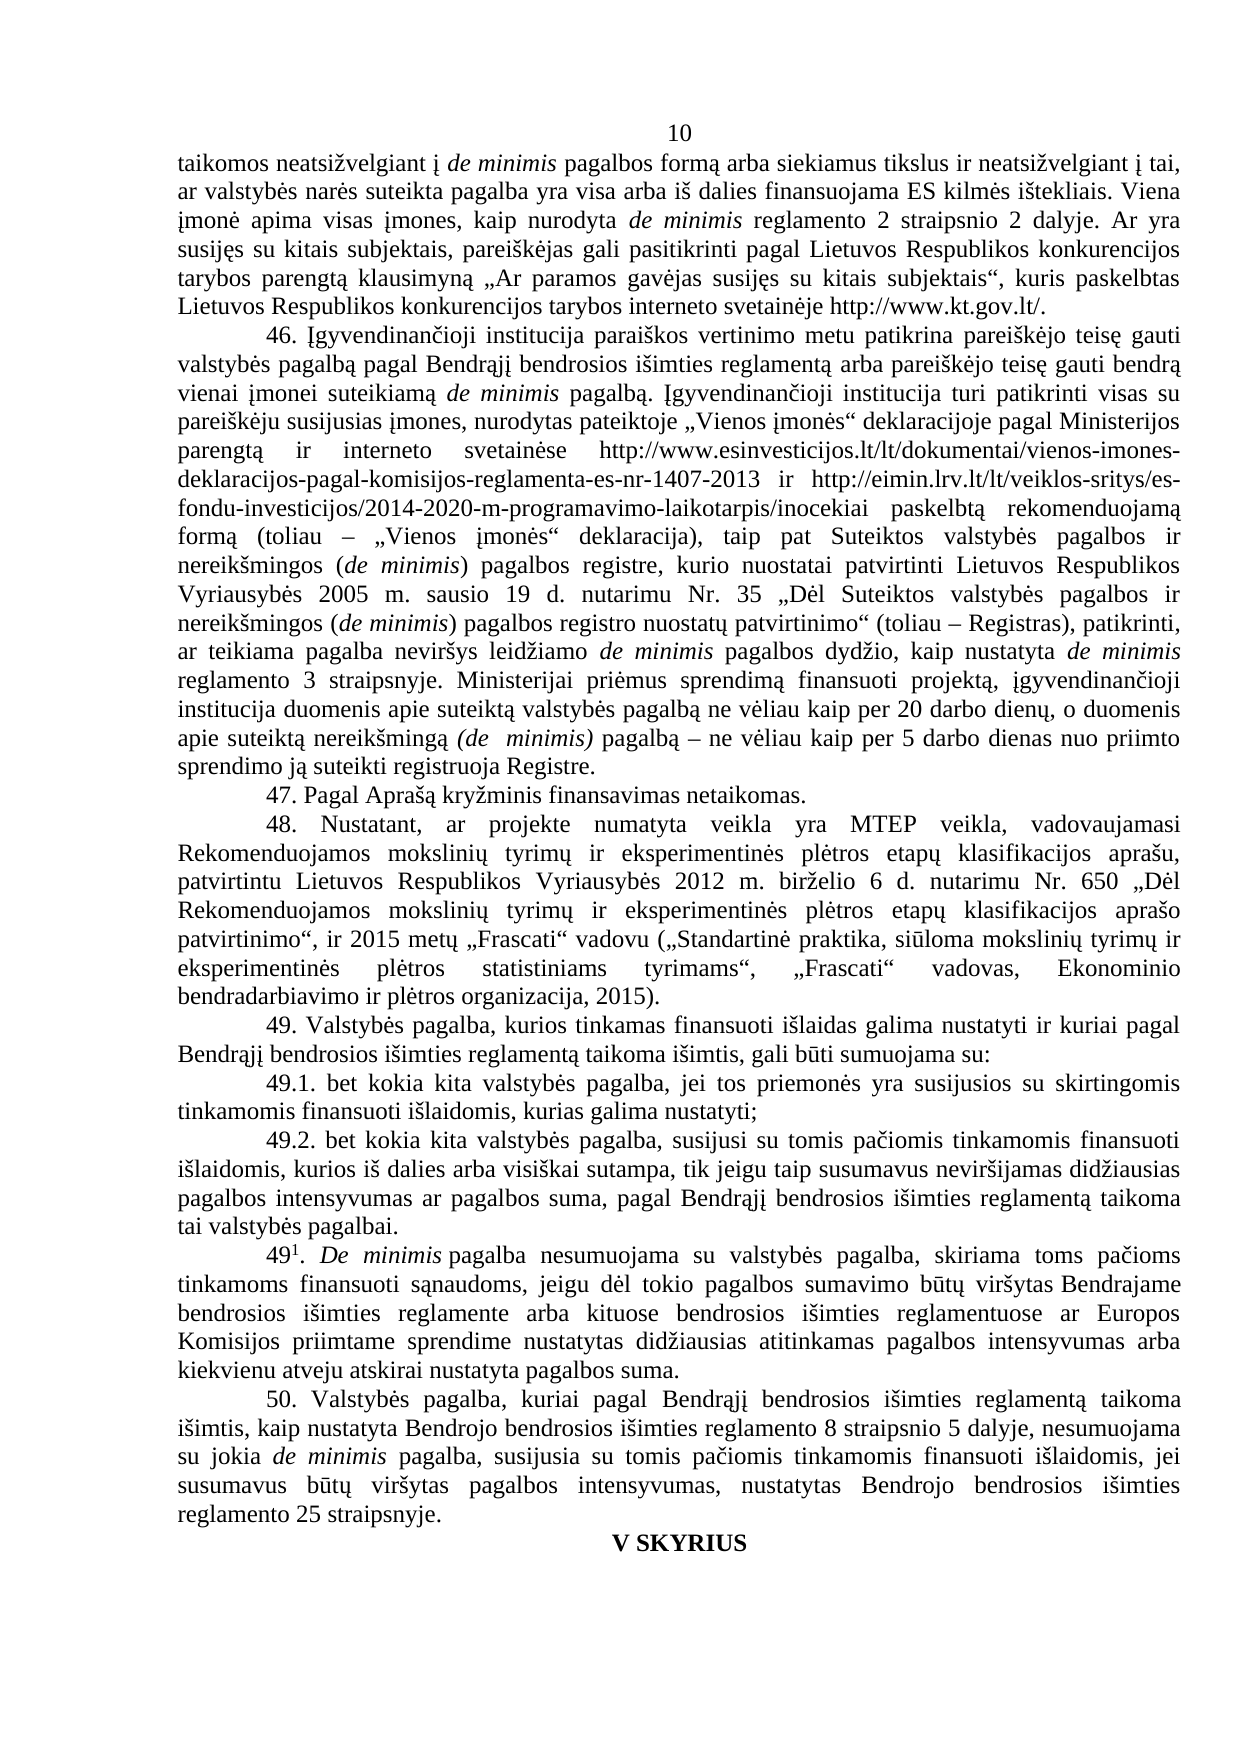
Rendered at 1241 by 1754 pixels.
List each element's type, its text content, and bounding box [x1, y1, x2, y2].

text 491. De minimis pagalba nesumuojama su valstybės pagalba, skiriama toms pačioms tinkamoms finansuoti sąnaudoms, jeigu dėl tokio pagalbos sumavimo būtų viršytas Bendrajame bendrosios išimties reglamente arba kituose bendrosios išimties reglamentuose ar Europos Komisijos priimtame sprendime nustatytas didžiausias atitinkamas pagalbos intensyvumas arba kiekvienu atveju atskirai nustatyta pagalbos suma. [177, 1240, 1181, 1384]
text 49.1. bet kokia kita valstybės pagalba, jei tos priemonės yra susijusios su skirtingomis tinkamomis finansuoti išlaidomis, kurias galima nustatyti; [177, 1068, 1181, 1125]
text 46. Įgyvendinančioji institucija paraiškos vertinimo metu patikrina pareiškėjo teisę gauti valstybės pagalbą pagal Bendrąjį bendrosios išimties reglamentą arba pareiškėjo teisę gauti bendrą vienai įmonei suteikiamą de minimis pagalbą. Įgyvendinančioji institucija turi patikrinti visas su pareiškėju susijusias įmones, nurodytas pateiktoje „Vienos įmonės“ deklaracijoje pagal Ministerijos parengtą ir interneto svetainėse http://www.esinvesticijos.lt/lt/dokumentai/vienos-imones-deklaracijos-pagal-komisijos-reglamenta-es-nr-1407-2013 ir http://eimin.lrv.lt/lt/veiklos-sritys/es-fondu-investicijos/2014-2020-m-programavimo-laikotarpis/inocekiai paskelbtą rekomenduojamą formą (toliau – „Vienos įmonės“ deklaracija), taip pat Suteiktos valstybės pagalbos ir nereikšmingos (de minimis) pagalbos registre, kurio nuostatai patvirtinti Lietuvos Respublikos Vyriausybės 2005 m. sausio 19 d. nutarimu Nr. 35 „Dėl Suteiktos valstybės pagalbos ir nereikšmingos (de minimis) pagalbos registro nuostatų patvirtinimo“ (toliau – Registras), patikrinti, ar teikiama pagalba neviršys leidžiamo de minimis pagalbos dydžio, kaip nustatyta de minimis reglamento 3 straipsnyje. Ministerijai priėmus sprendimą finansuoti projektą, įgyvendinančioji institucija duomenis apie suteiktą valstybės pagalbą ne vėliau kaip per 20 darbo dienų, o duomenis apie suteiktą nereikšmingą (de minimis) pagalbą – ne vėliau kaip per 5 darbo dienas nuo priimto sprendimo ją suteikti registruoja Registre. [177, 320, 1181, 780]
text 49.2. bet kokia kita valstybės pagalba, susijusi su tomis pačiomis tinkamomis finansuoti išlaidomis, kurios iš dalies arba visiškai sutampa, tik jeigu taip susumavus neviršijamas didžiausias pagalbos intensyvumas ar pagalbos suma, pagal Bendrąjį bendrosios išimties reglamentą taikoma tai valstybės pagalbai. [177, 1125, 1181, 1240]
text 47. Pagal Aprašą kryžminis finansavimas netaikomas. [251, 780, 1181, 809]
text 48. Nustatant, ar projekte numatyta veikla yra MTEP veikla, vadovaujamasi Rekomenduojamos mokslinių tyrimų ir eksperimentinės plėtros etapų klasifikacijos aprašu, patvirtintu Lietuvos Respublikos Vyriausybės 2012 m. birželio 6 d. nutarimu Nr. 650 „Dėl Rekomenduojamos mokslinių tyrimų ir eksperimentinės plėtros etapų klasifikacijos aprašo patvirtinimo“, ir 2015 metų „Frascati“ vadovu („Standartinė praktika, siūloma mokslinių tyrimų ir eksperimentinės plėtros statistiniams tyrimams“, „Frascati“ vadovas, Ekonominio bendradarbiavimo ir plėtros organizacija, 2015). [177, 809, 1181, 1010]
text 49. Valstybės pagalba, kurios tinkamas finansuoti išlaidas galima nustatyti ir kuriai pagal Bendrąjį bendrosios išimties reglamentą taikoma išimtis, gali būti sumuojama su: [177, 1010, 1181, 1068]
text taikomos neatsižvelgiant į de minimis pagalbos formą arba siekiamus tikslus ir neatsižvelgiant į tai, ar valstybės narės suteikta pagalba yra visa arba iš dalies finansuojama ES kilmės ištekliais. Viena įmonė apima visas įmones, kaip nurodyta de minimis reglamento 2 straipsnio 2 dalyje. Ar yra susijęs su kitais subjektais, pareiškėjas gali pasitikrinti pagal Lietuvos Respublikos konkurencijos tarybos parengtą klausimyną „Ar paramos gavėjas susijęs su kitais subjektais“, kuris paskelbtas Lietuvos Respublikos konkurencijos tarybos interneto svetainėje http://www.kt.gov.lt/. [177, 148, 1181, 320]
text 50. Valstybės pagalba, kuriai pagal Bendrąjį bendrosios išimties reglamentą taikoma išimtis, kaip nustatyta Bendrojo bendrosios išimties reglamento 8 straipsnio 5 dalyje, nesumuojama su jokia de minimis pagalba, susijusia su tomis pačiomis tinkamomis finansuoti išlaidomis, jei susumavus būtų viršytas pagalbos intensyvumas, nustatytas Bendrojo bendrosios išimties reglamento 25 straipsnyje. [177, 1384, 1181, 1528]
text V SKYRIUS [177, 1528, 1181, 1556]
